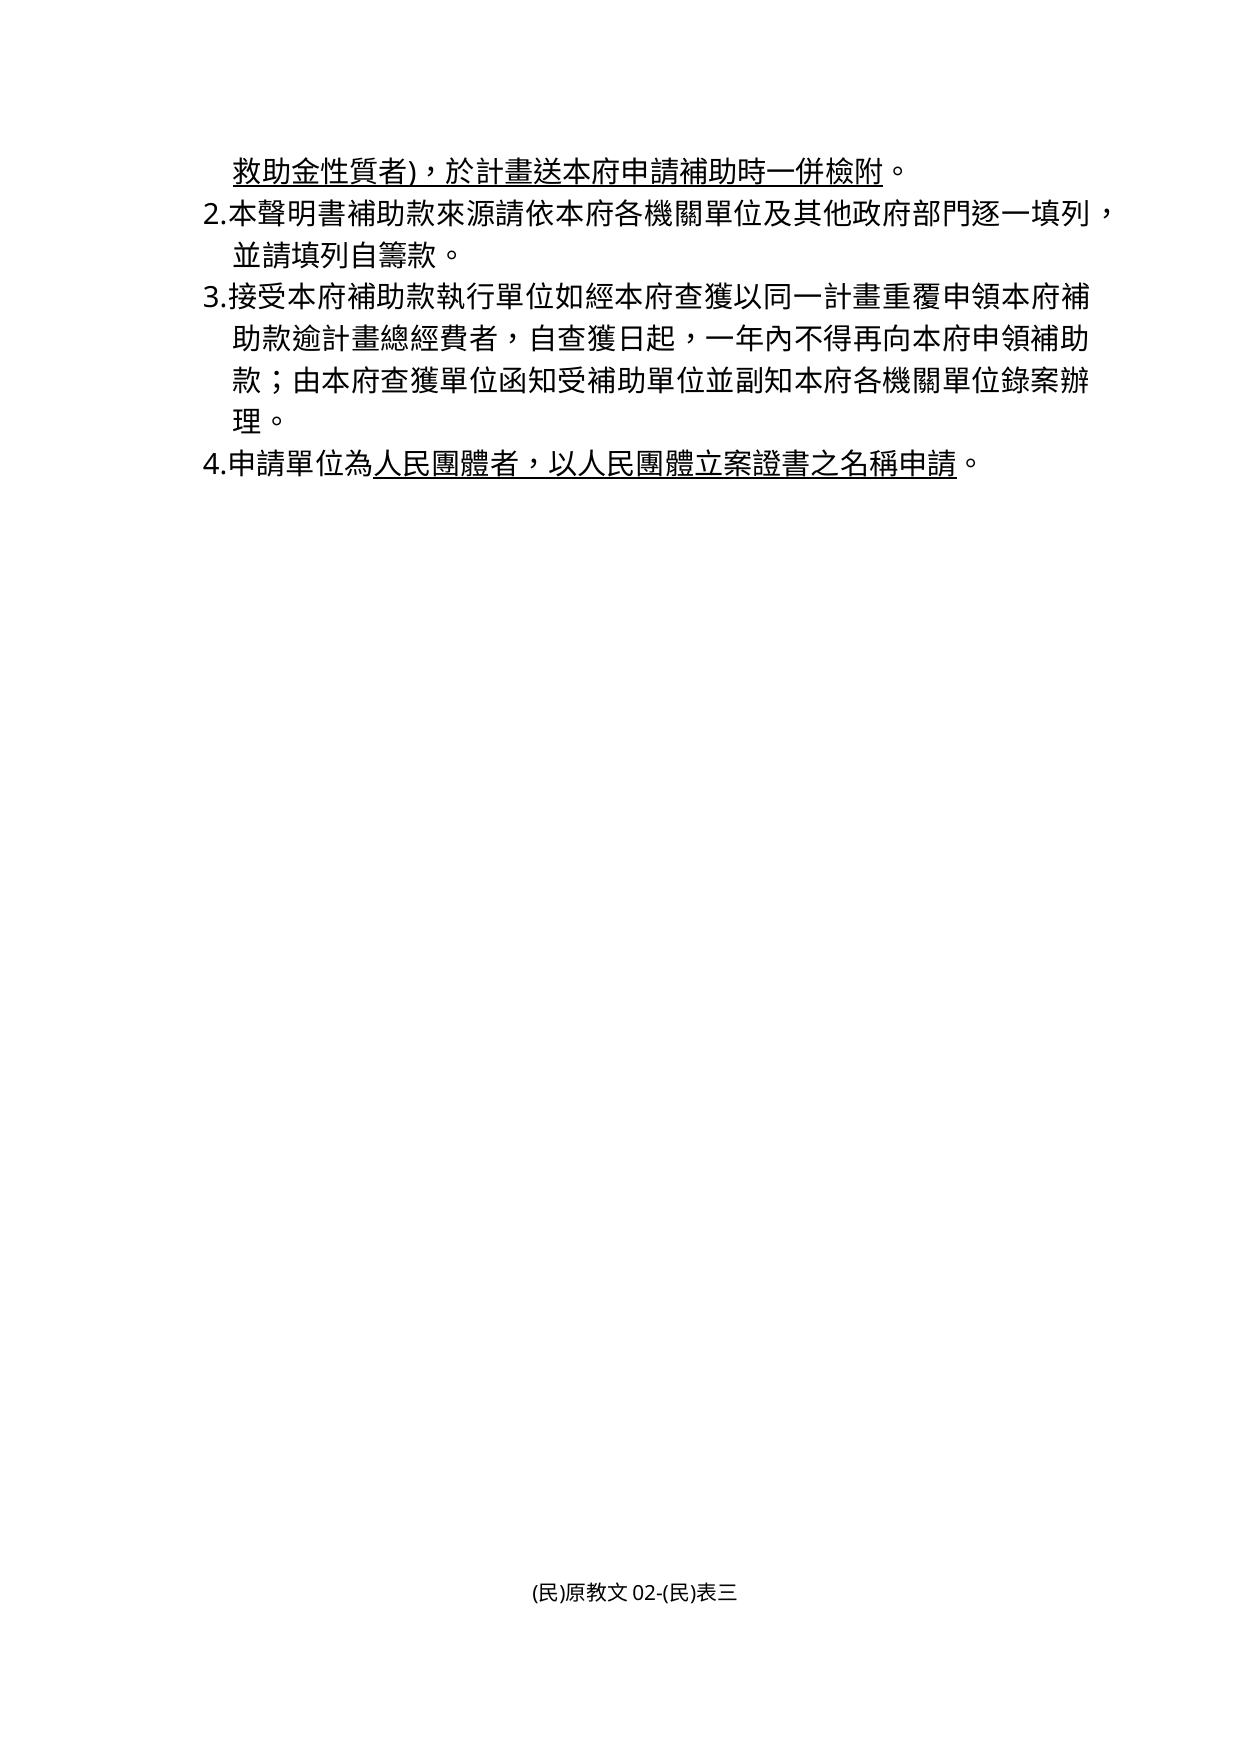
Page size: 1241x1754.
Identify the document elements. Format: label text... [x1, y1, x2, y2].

text 4.申請單位為人民團體者，以人民團體立案證書之名稱申請。 [203, 441, 1092, 483]
text 2.本聲明書補助款來源請依本府各機關單位及其他政府部門逐一填列，並請填列自籌款。 [203, 191, 1092, 274]
text 救助金性質者)，於計畫送本府申請補助時一併檢附。 [203, 149, 1092, 191]
text 3.接受本府補助款執行單位如經本府查獲以同一計畫重覆申領本府補助款逾計畫總經費者，自查獲日起，一年內不得再向本府申領補助款；由本府查獲單位函知受補助單位並副知本府各機關單位錄案辦理。 [203, 274, 1092, 441]
